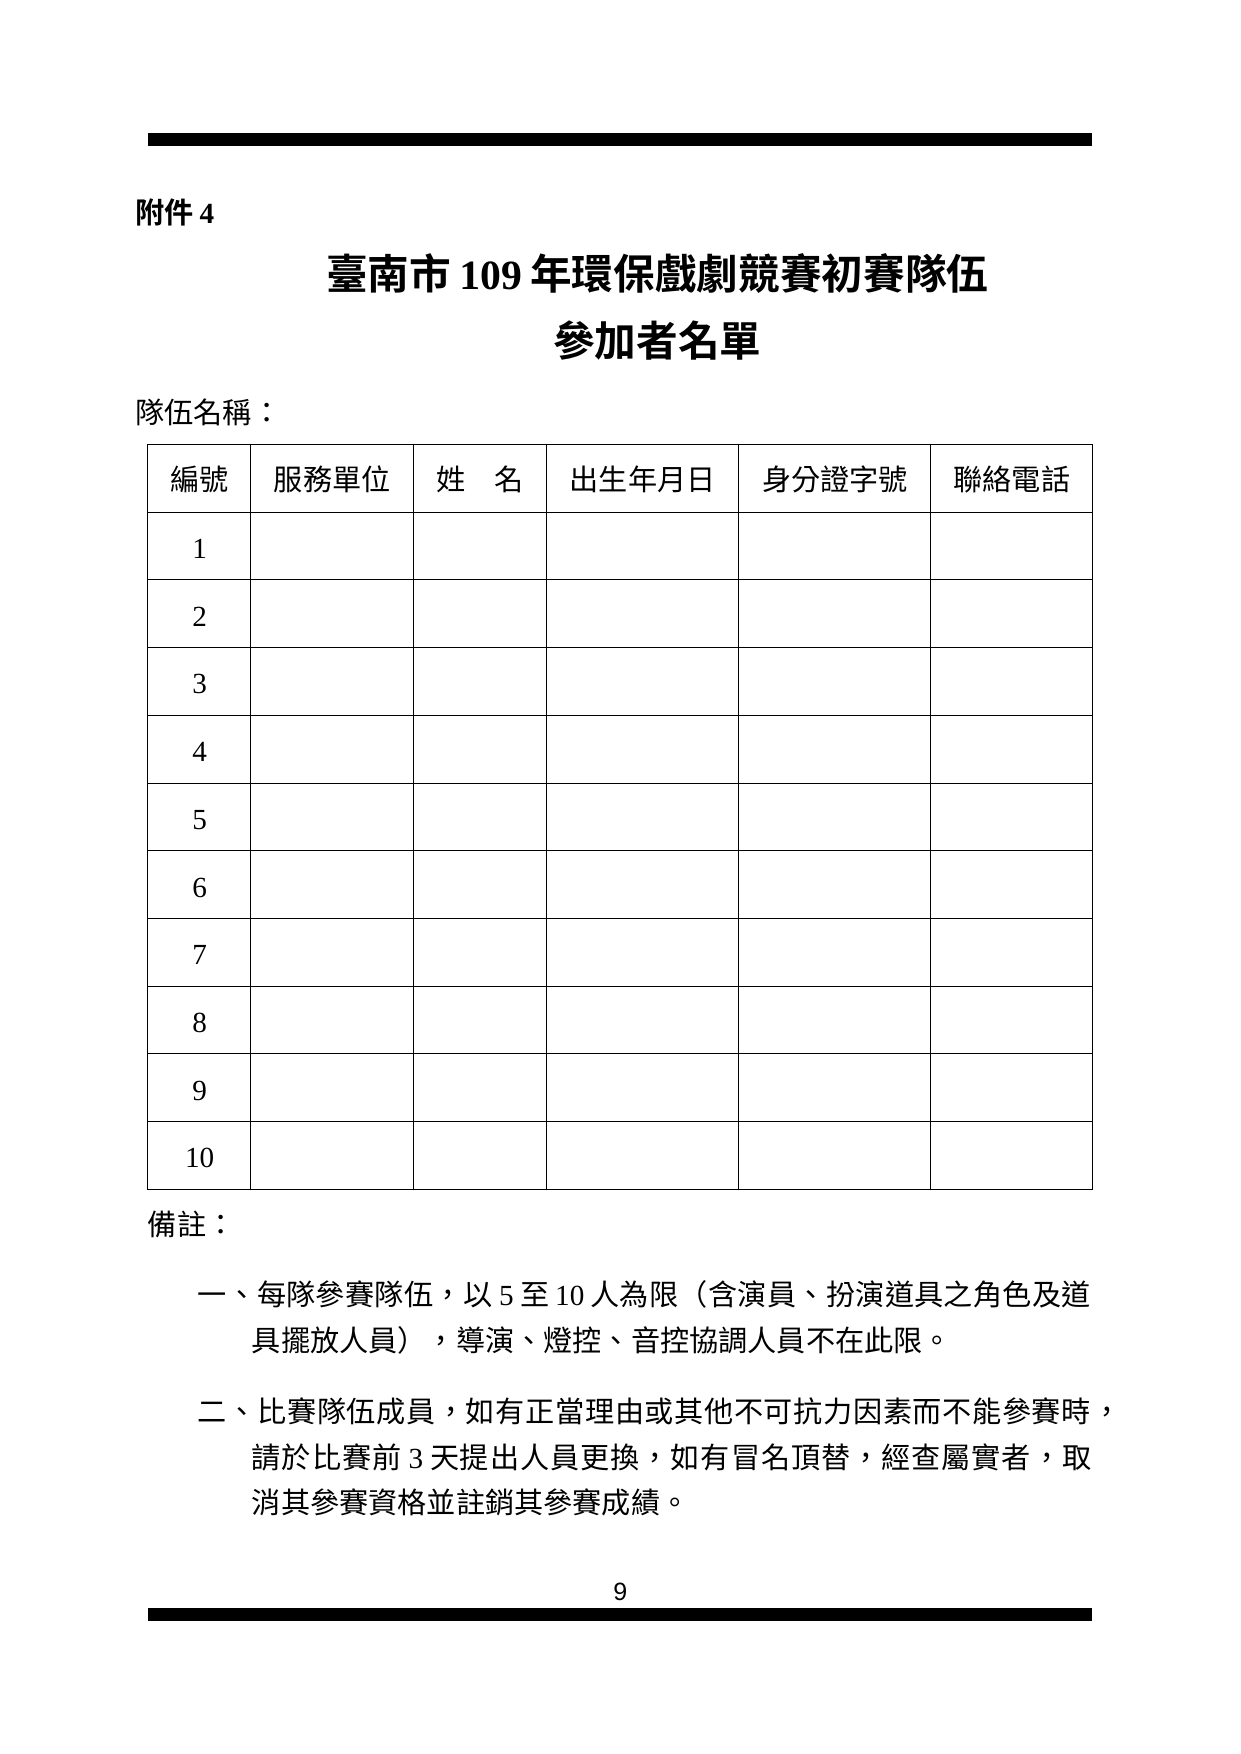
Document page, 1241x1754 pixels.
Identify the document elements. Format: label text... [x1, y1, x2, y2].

table_cell [739, 580, 930, 647]
text 二、比賽隊伍成員，如有正當理由或其他不可抗力因素而不能參賽時，請於比賽前3天提出人員更換，如有冒名頂替，經查屬實者，取消其參賽資格並註銷其參賽成績。 [198, 1386, 1092, 1523]
table_cell [251, 784, 413, 850]
text 參加者名單 [221, 323, 1092, 365]
table_cell [251, 716, 413, 782]
table_cell 7 [148, 919, 250, 986]
table_header 服務單位 [251, 445, 413, 512]
table_cell 1 [148, 513, 250, 579]
table_cell [739, 1054, 930, 1121]
text 附件4 [135, 190, 1092, 231]
table_cell [414, 987, 546, 1053]
table_cell [547, 784, 738, 850]
table_cell [931, 580, 1092, 647]
table_cell [547, 987, 738, 1053]
text 臺南市109年環保戲劇競賽初賽隊伍 [221, 256, 1092, 298]
table_cell 9 [148, 1054, 250, 1121]
table_cell [931, 648, 1092, 715]
table_cell [739, 987, 930, 1053]
table_cell 10 [148, 1122, 250, 1189]
table_cell [251, 919, 413, 986]
table_cell [414, 513, 546, 579]
table_cell [931, 1054, 1092, 1121]
table_cell [251, 513, 413, 579]
table_cell 8 [148, 987, 250, 1053]
table_cell [251, 648, 413, 715]
table_cell [739, 648, 930, 715]
table_cell [547, 513, 738, 579]
text 一、每隊參賽隊伍，以5至10人為限（含演員、扮演道具之角色及道具擺放人員），導演、燈控、音控協調人員不在此限。 [198, 1269, 1092, 1361]
table_header 身分證字號 [739, 445, 930, 512]
table_cell [251, 851, 413, 918]
table_header 出生年月日 [547, 445, 738, 512]
table_cell 2 [148, 580, 250, 647]
table_cell [414, 648, 546, 715]
table_cell [547, 1122, 738, 1189]
table_cell [414, 784, 546, 850]
table_cell [251, 1054, 413, 1121]
table_header 聯絡電話 [931, 445, 1092, 512]
table_cell 6 [148, 851, 250, 918]
table_cell 4 [148, 716, 250, 782]
table_cell [414, 1054, 546, 1121]
table_cell [931, 919, 1092, 986]
table_header 編號 [148, 445, 250, 512]
table_cell [414, 716, 546, 782]
table_cell 5 [148, 784, 250, 850]
table_cell [931, 784, 1092, 850]
table_cell [739, 513, 930, 579]
table_cell [547, 851, 738, 918]
text 備註： [148, 1202, 1092, 1244]
table_cell [931, 1122, 1092, 1189]
table_cell [414, 1122, 546, 1189]
table_cell [739, 851, 930, 918]
table_cell [414, 851, 546, 918]
table_cell [251, 1122, 413, 1189]
table_cell [739, 784, 930, 850]
text 隊伍名稱： [135, 390, 1092, 431]
table_cell [931, 987, 1092, 1053]
table_cell [547, 648, 738, 715]
table_cell [931, 513, 1092, 579]
table_cell [739, 1122, 930, 1189]
table_header 姓 名 [414, 445, 546, 512]
table_cell [739, 716, 930, 782]
table_cell [251, 987, 413, 1053]
table_cell [547, 580, 738, 647]
table_cell [931, 851, 1092, 918]
table_cell [547, 1054, 738, 1121]
table_cell [739, 919, 930, 986]
table_cell [547, 919, 738, 986]
table_cell [931, 716, 1092, 782]
table_cell 3 [148, 648, 250, 715]
table_cell [414, 580, 546, 647]
table_cell [251, 580, 413, 647]
table_cell [414, 919, 546, 986]
table_cell [547, 716, 738, 782]
